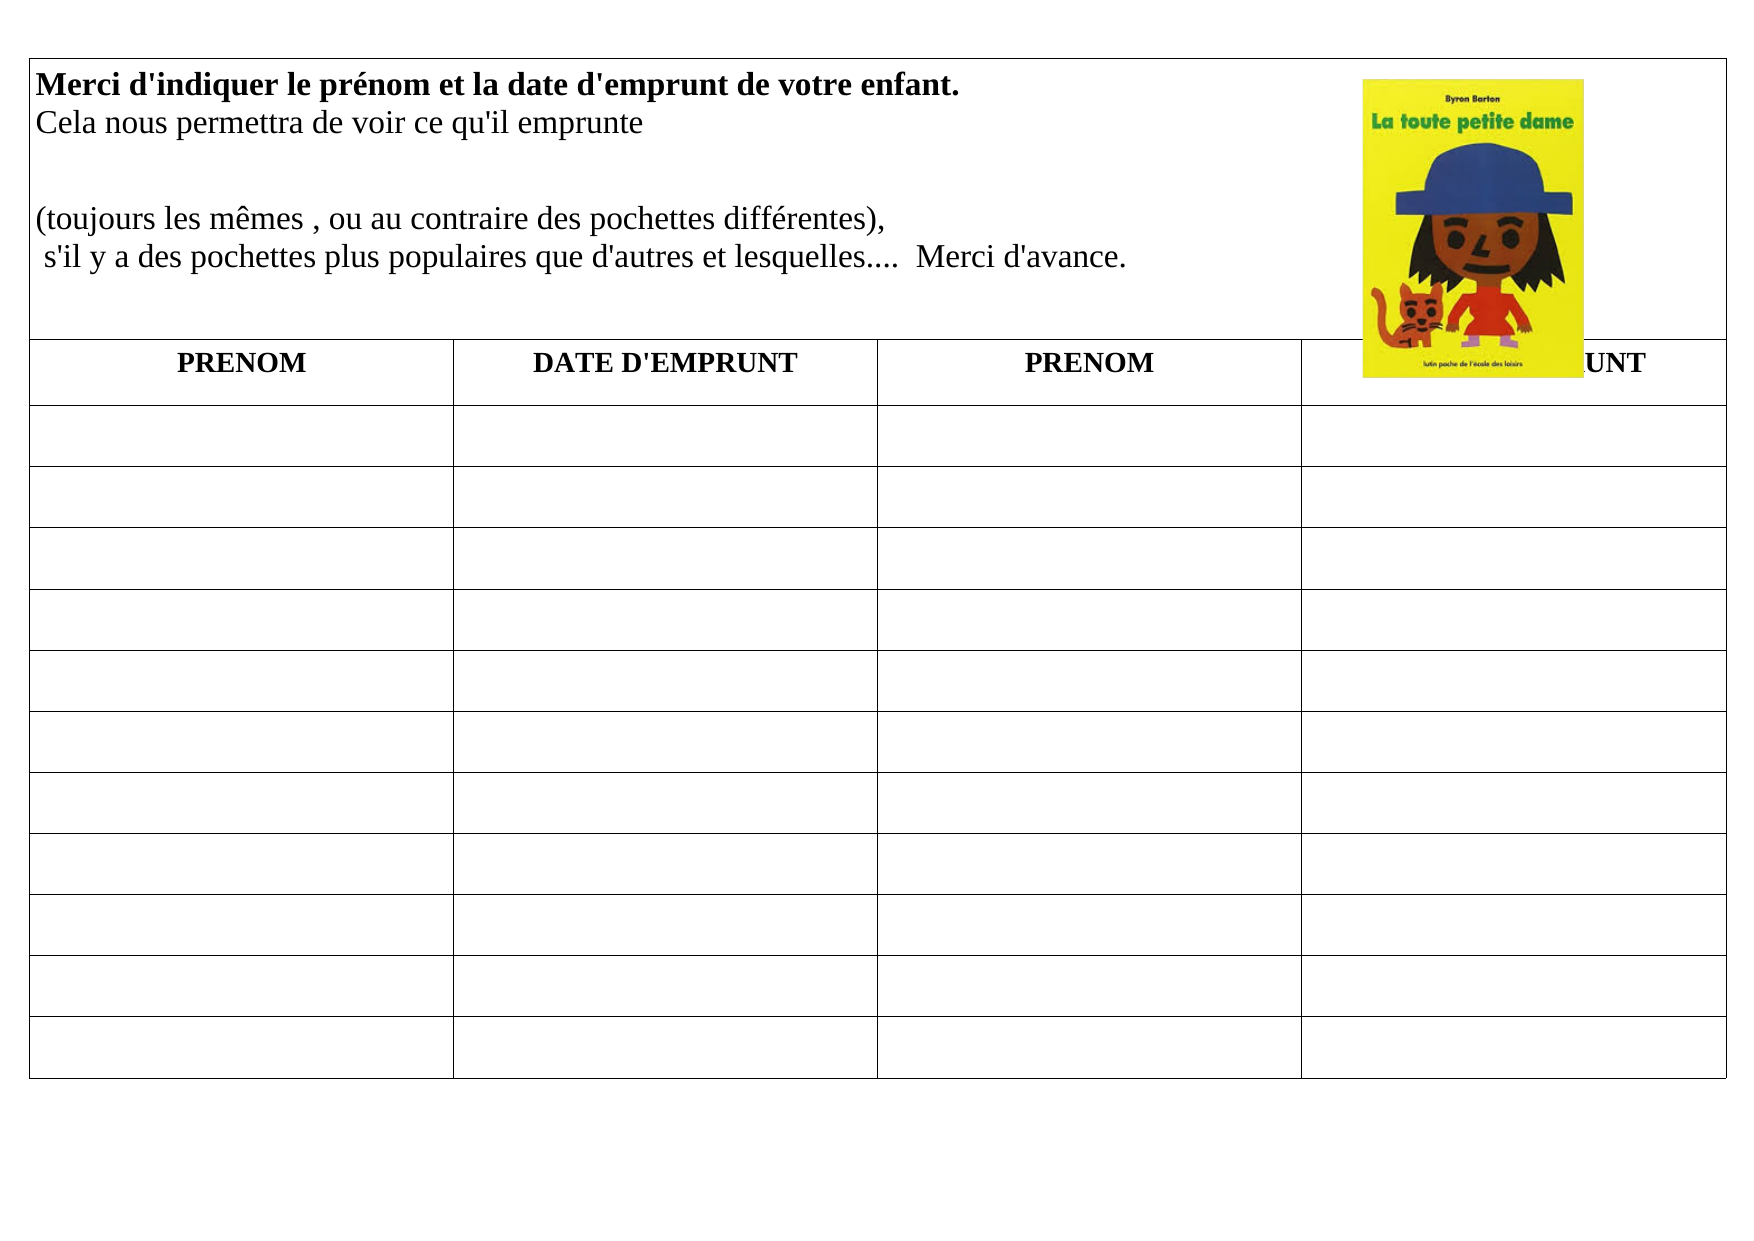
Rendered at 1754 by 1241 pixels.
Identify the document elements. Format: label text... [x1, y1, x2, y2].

table_cell PRENOM [30, 340, 453, 405]
table_cell [30, 895, 453, 955]
table_cell [30, 528, 453, 588]
table_cell [878, 773, 1301, 833]
table_cell [1302, 406, 1726, 466]
table_cell [1302, 651, 1726, 711]
picture [1362, 79, 1584, 378]
table_cell [454, 651, 877, 711]
table_cell [1302, 834, 1726, 894]
table_cell [30, 651, 453, 711]
table_cell [454, 956, 877, 1016]
table_cell [1302, 773, 1726, 833]
table_cell [878, 528, 1301, 588]
table_cell [30, 834, 453, 894]
table_cell [878, 895, 1301, 955]
table_cell [1302, 590, 1726, 649]
table_cell [30, 406, 453, 466]
table_cell [1302, 467, 1726, 527]
table_cell [454, 895, 877, 955]
table_cell [454, 528, 877, 588]
table_cell [30, 590, 453, 649]
table_cell [878, 590, 1301, 649]
table_cell [30, 773, 453, 833]
table_cell [454, 712, 877, 772]
table_cell [1302, 712, 1726, 772]
table_cell [878, 406, 1301, 466]
table_cell [454, 834, 877, 894]
table_cell [454, 773, 877, 833]
table_cell [878, 956, 1301, 1016]
table_cell [30, 956, 453, 1016]
table_cell [1302, 1017, 1726, 1078]
table_cell [454, 406, 877, 466]
table_cell [1302, 956, 1726, 1016]
table_header Merci d'indiquer le prénom et la date d'emprunt de votre enfant. Cela nous permettra de voir ce qu'il emprunte (toujours les mêmes , ou au contraire des pochettes différentes), s'il y a des pochettes plus populaires que d'autres et lesquelles.... Merci d'avance. [30, 59, 1726, 339]
table_cell [878, 1017, 1301, 1078]
table_cell [454, 1017, 877, 1078]
table_cell [878, 712, 1301, 772]
table_cell [878, 651, 1301, 711]
table_cell [30, 467, 453, 527]
table_cell [878, 834, 1301, 894]
table_cell DATE D'EMPRUNT [1302, 340, 1726, 405]
table_cell PRENOM [878, 340, 1301, 405]
table_cell [1302, 895, 1726, 955]
table_cell [454, 467, 877, 527]
table_cell [454, 590, 877, 649]
table_cell [30, 712, 453, 772]
table_cell DATE D'EMPRUNT [454, 340, 877, 405]
table_cell [1302, 528, 1726, 588]
table_cell [30, 1017, 453, 1078]
table_cell [878, 467, 1301, 527]
